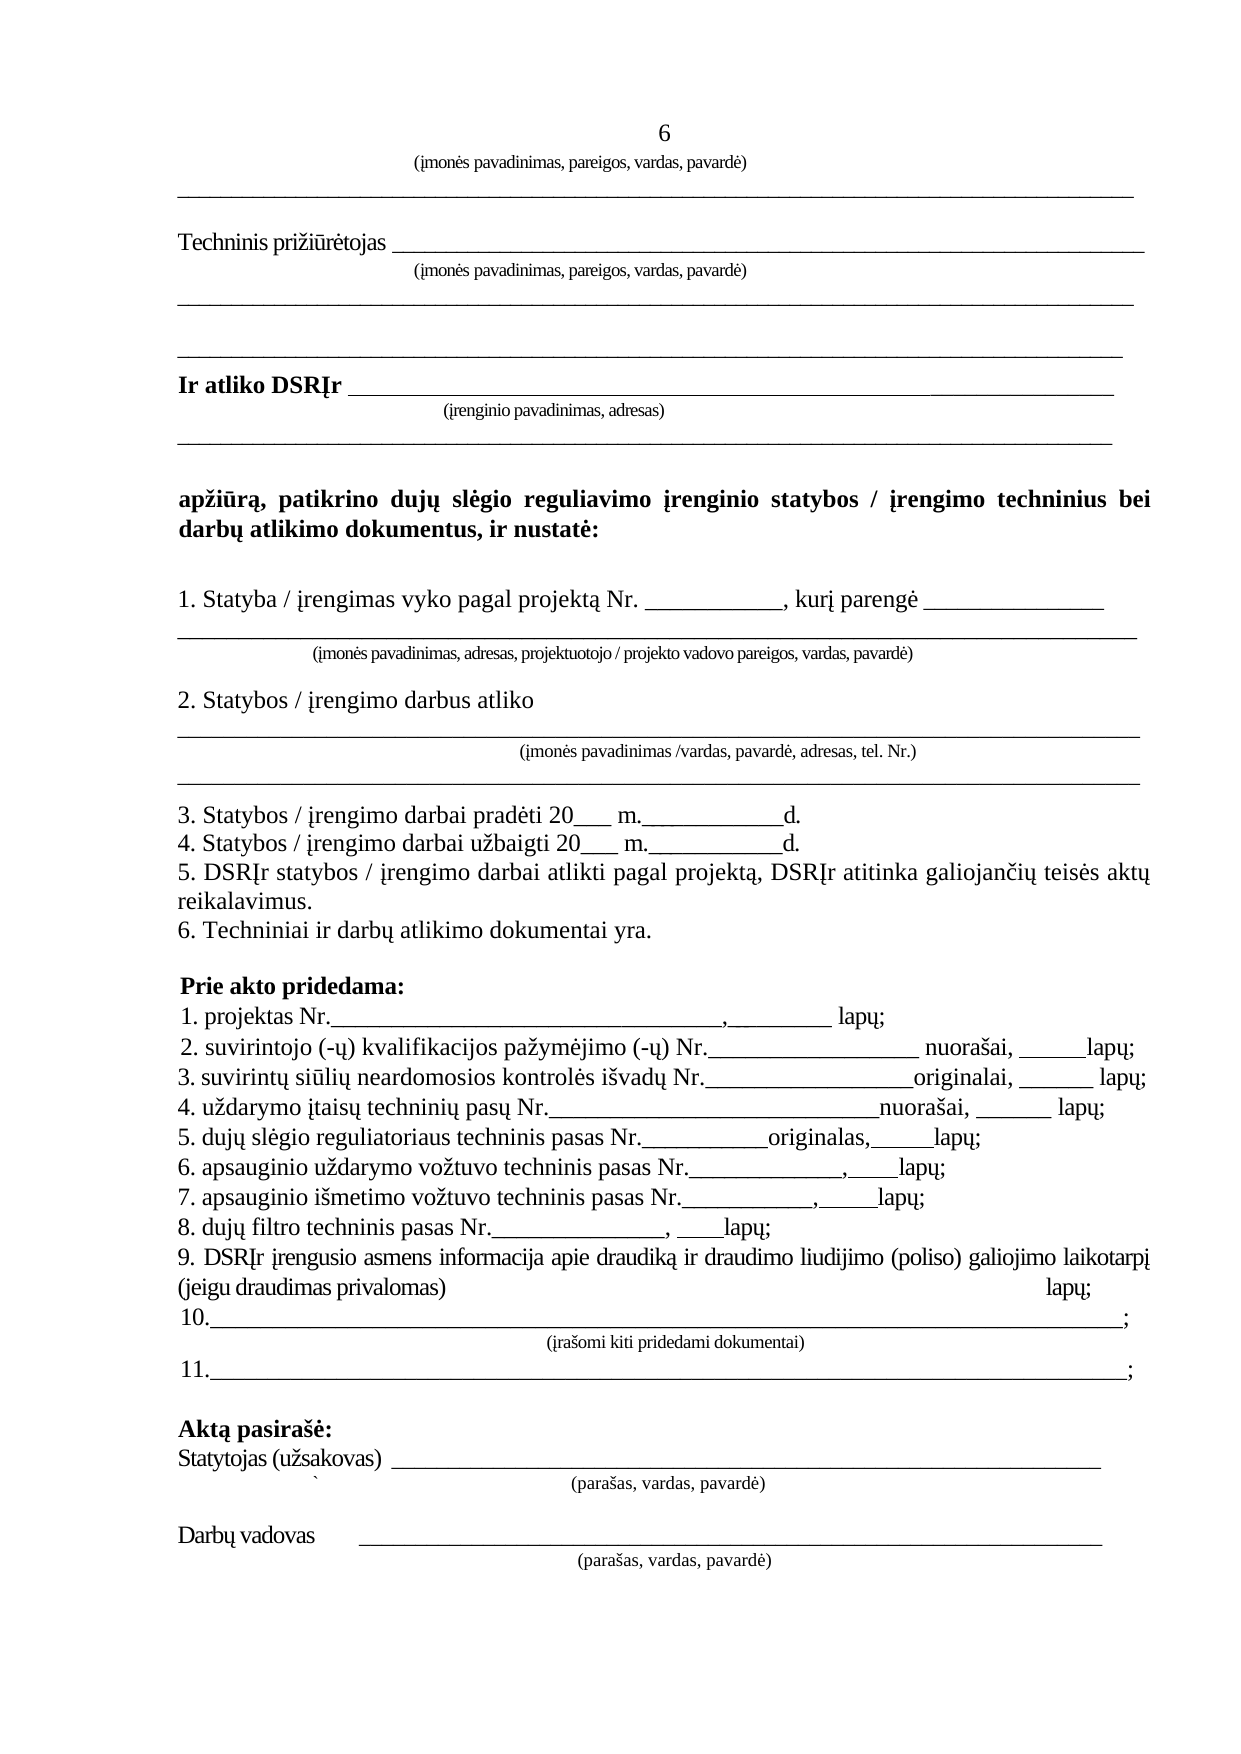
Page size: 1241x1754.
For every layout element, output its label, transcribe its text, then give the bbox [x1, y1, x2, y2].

text ______________________________________________________________________________ [177, 613, 1152, 642]
text _______________________________________________________________________________________ [177, 421, 1152, 447]
text 11.________________________________________________________________________________; [180, 1353, 1152, 1383]
text 3. suvirintų siūlių neardomosios kontrolės išvadų Nr. originalai, ______ lapų; [177, 1061, 1152, 1091]
text 1. Statyba / įrengimas vyko pagal projektą Nr. ___________, kurį parengė ________________ [177, 584, 1152, 613]
text _________________________________________________________________________________________ [177, 174, 1152, 200]
text 5. dujų slėgio reguliatoriaus techninis pasas Nr. originalas, lapų; [177, 1121, 1152, 1151]
text Statytojas (užsakovas) _______________________________________________________________ [177, 1443, 1152, 1472]
text 7. apsauginio išmetimo vožtuvo techninis pasas Nr. , lapų; [177, 1181, 1152, 1211]
text 2. suvirintojo (-ų) kvalifikacijos pažymėjimo (-ų) Nr._________________ nuorašai, lapų; [180, 1031, 1152, 1061]
text 1. projektas Nr. ________, ______ lapų; [180, 1000, 1152, 1031]
text 10._________________________________________________________________________; [180, 1301, 1152, 1331]
text (parašas, vardas, pavardė) [312, 1548, 1152, 1570]
text Prie akto pridedama: [180, 970, 1152, 1000]
text (įmonės pavadinimas /vardas, pavardė, adresas, tel. Nr.) [177, 740, 1152, 761]
text Darbų vadovas __________________________________________________________________ [177, 1520, 1152, 1548]
text 4. uždarymo įtaisų techninių pasų Nr. nuorašai, ______ lapų; [177, 1091, 1152, 1121]
text (įmonės pavadinimas, pareigos, vardas, pavardė) [177, 148, 1152, 174]
text (įrašomi kiti pridedami dokumentai) [504, 1331, 1152, 1353]
text ____________________________________________________________________________________ [177, 761, 1152, 788]
text (įmonės pavadinimas, adresas, projektuotojo / projekto vadovo pareigos, vardas, pavardė) [177, 642, 1152, 663]
text ` (parašas, vardas, pavardė) [177, 1472, 1152, 1493]
text 9. DSRĮr įrengusio asmens informacija apie draudiką ir draudimo liudijimo (poliso) galiojimo laikotarpį (jeigu draudimas privalomas) lapų; [177, 1241, 1152, 1301]
text 5. DSRĮr statybos / įrengimo darbai atlikti pagal projektą, DSRĮr atitinka galiojančių teisės aktų reikalavimus. [177, 857, 1152, 915]
text _________________________________________________________________________________________ [177, 282, 1152, 308]
text 8. dujų filtro techninis pasas Nr. , lapų; [177, 1211, 1152, 1241]
text 4. Statybos / įrengimo darbai užbaigti 20___ m. ________d. [177, 828, 1152, 857]
text Aktą pasirašė: [178, 1413, 1152, 1443]
text 2. Statybos / įrengimo darbus atliko ____________________________________________________________________________________ [177, 685, 1152, 740]
text Ir atliko DSRĮr ________________ [178, 370, 1152, 399]
text 3. Statybos / įrengimo darbai pradėti 20___ m. ________d. [177, 800, 1152, 828]
text (įrenginio pavadinimas, adresas) [177, 399, 1152, 421]
text apžiūrą, patikrino dujų slėgio reguliavimo įrenginio statybos / įrengimo techninius bei darbų atlikimo dokumentus, ir nustatė: [178, 483, 1152, 544]
text 6. Techniniai ir darbų atlikimo dokumentai yra. [177, 915, 1152, 943]
text ________________________________________________________________________________________ [177, 334, 1152, 361]
text 6. apsauginio uždarymo vožtuvo techninis pasas Nr. , lapų; [177, 1151, 1152, 1181]
text Techninis prižiūrėtojas ______________________________________________________________________ [177, 227, 1152, 255]
text (įmonės pavadinimas, pareigos, vardas, pavardė) [177, 255, 1152, 282]
